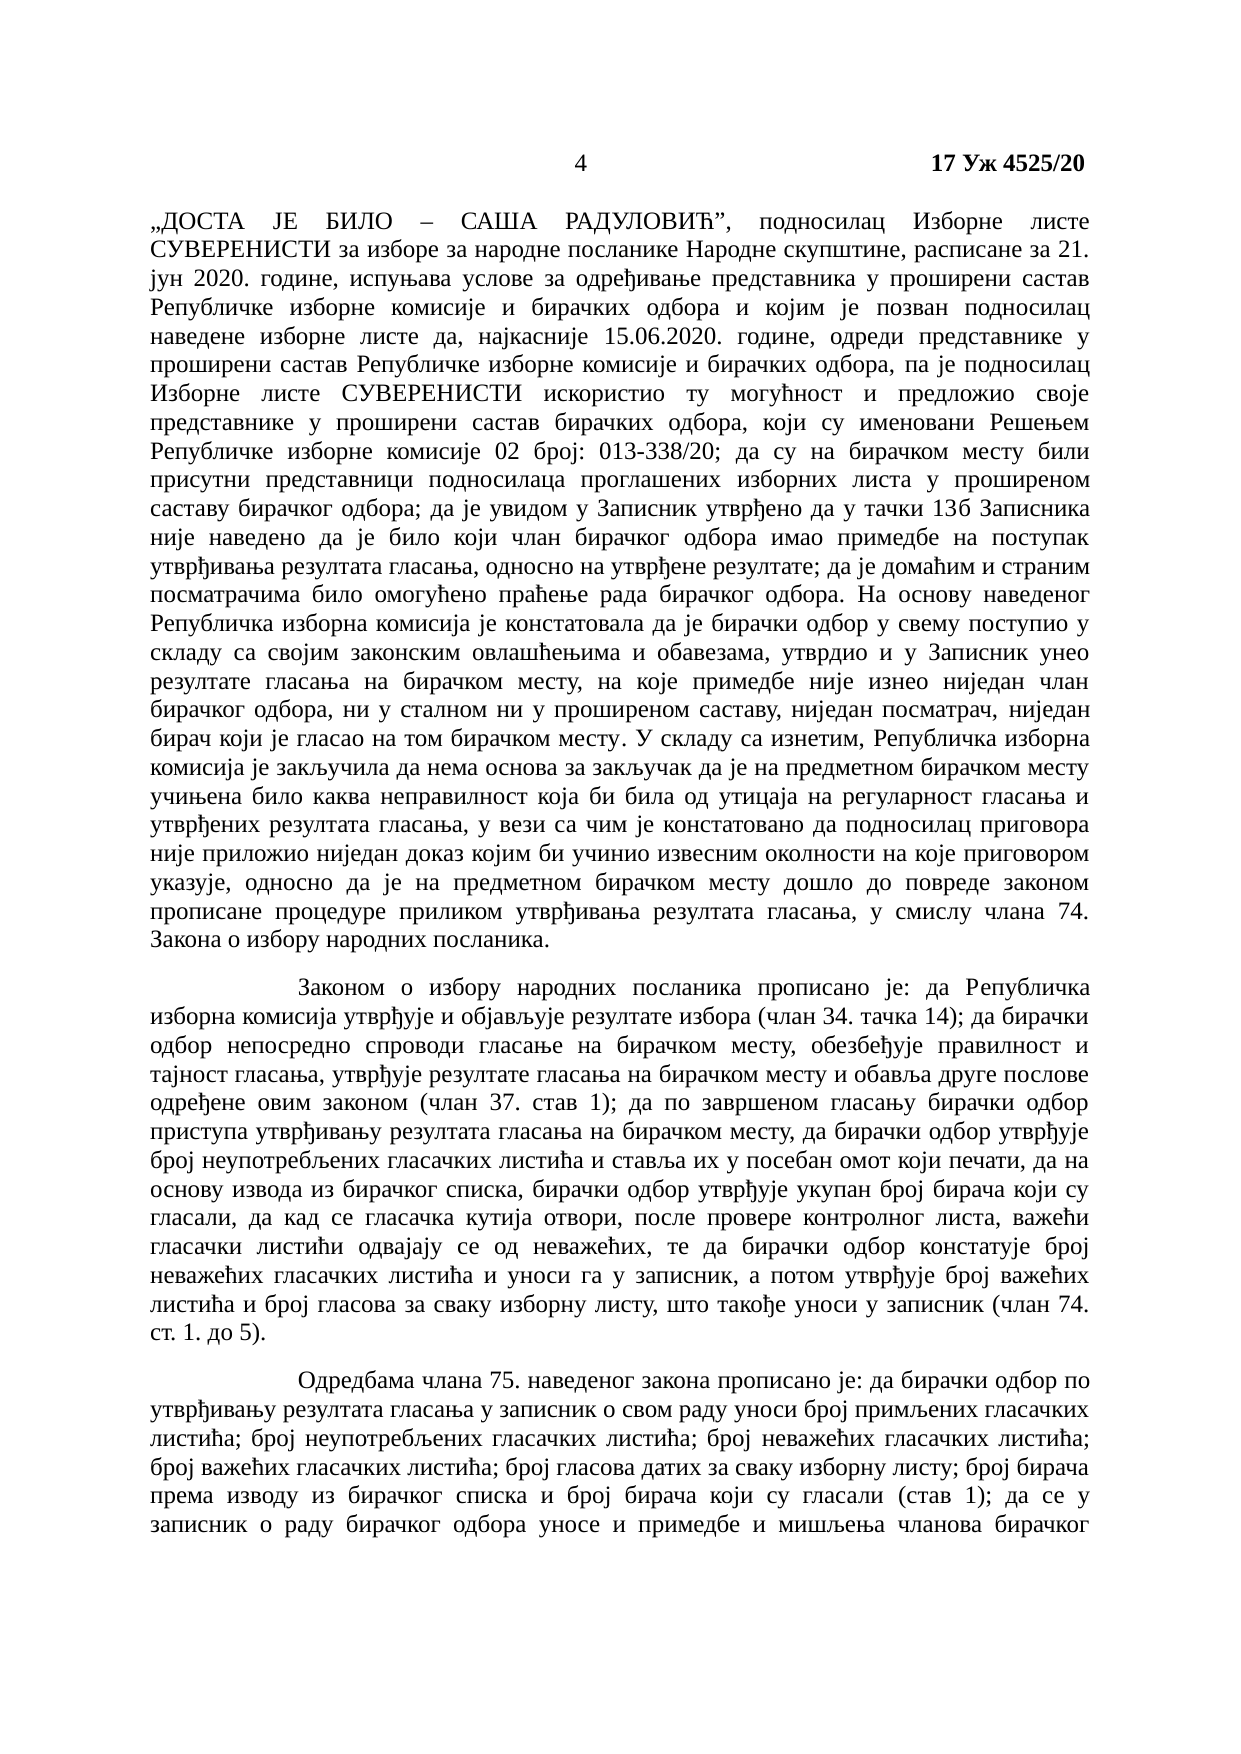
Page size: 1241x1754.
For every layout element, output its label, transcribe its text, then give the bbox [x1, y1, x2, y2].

text Одредбама члана 75. наведеног закона прописано је: да бирачки одбор по утврђивању резултата гласања у записник о свом раду уноси број примљених гласачких листића; број неупотребљених гласачких листића; број неважећих гласачких листића; број важећих гласачких листића; број гласова датих за сваку изборну листу; број бирача према изводу из бирачког списка и број бирача који су гласали (став 1); да се у записник о раду бирачког одбора уносе и примедбе и мишљења чланова бирачког [150, 1365, 1090, 1538]
text „ДОСТА ЈЕ БИЛО – САША РАДУЛОВИЋ”, подносилац Изборне листе СУВЕРЕНИСТИ за изборе за народне посланике Народне скупштине, расписане за 21. јун 2020. године, испуњава услове за одређивање представника у проширени састав Републичке изборне комисије и бирачких одбора и којим је позван подносилац наведене изборне листе да, најкасније 15.06.2020. године, одреди представнике у проширени састав Републичке изборне комисије и бирачких одбора, па је подносилац Изборне листе СУВЕРЕНИСТИ искористио ту могућност и предложио своје представнике у проширени састав бирачких одбора, који су именовани Решењем Републичке изборне комисије 02 број: 013-338/20; да су на бирачком месту били присутни представници подносилаца проглашених изборних листа у проширеном саставу бирачког одбора; да је увидом у Записник утврђено да у тачки 13б Записника није наведено да је било који члан бирачког одбора имао примедбе на поступак утврђивања резултата гласања, односно на утврђене резултате; да је домаћим и страним посматрачима било омогућено праћење рада бирачког одбора. На основу наведеног Републичка изборна комисија је констатовала да је бирачки одбор у свему поступио у складу са својим законским овлашћењима и обавезама, утврдио и у Записник унео резултате гласања на бирачком месту, на које примедбе није изнео ниједан члан бирачког одбора, ни у сталном ни у проширеном саставу, ниједан посматрач, ниједан бирач који је гласао на том бирачком месту. У складу са изнетим, Републичка изборна комисија је закључила да нема основа за закључак да је на предметном бирачком месту учињена било каква неправилност која би била од утицаја на регуларност гласања и утврђених резултата гласања, у вези са чим је констатовано да подносилац приговора није приложио ниједан доказ којим би учинио извесним околности на које приговором указује, односно да је на предметном бирачком месту дошло до повреде законом прописане процедуре приликом утврђивања резултата гласања, у смислу члана 74. Закона о избору народних посланика. [150, 206, 1090, 953]
text Законом о избору народних посланика прописано је: да Републичка изборна комисија утврђује и објављује резултате избора (члан 34. тачка 14); да бирачки одбор непосредно спроводи гласање на бирачком месту, обезбеђује правилност и тајност гласања, утврђује резултате гласања на бирачком месту и обавља друге послове одређене овим законом (члан 37. став 1); да по завршеном гласању бирачки одбор приступа утврђивању резултата гласања на бирачком месту, да бирачки одбор утврђује број неупотребљених гласачких листића и ставља их у посебан омот који печати, да на основу извода из бирачког списка, бирачки одбор утврђује укупан број бирача који су гласали, да кад се гласачка кутија отвори, после провере контролног листа, важећи гласачки листићи одвајају се од неважећих, те да бирачки одбор констатује број неважећих гласачких листића и уноси га у записник, а потом утврђује број важећих листића и број гласова за сваку изборну листу, што такође уноси у записник (члан 74. ст. 1. до 5). [150, 972, 1090, 1346]
